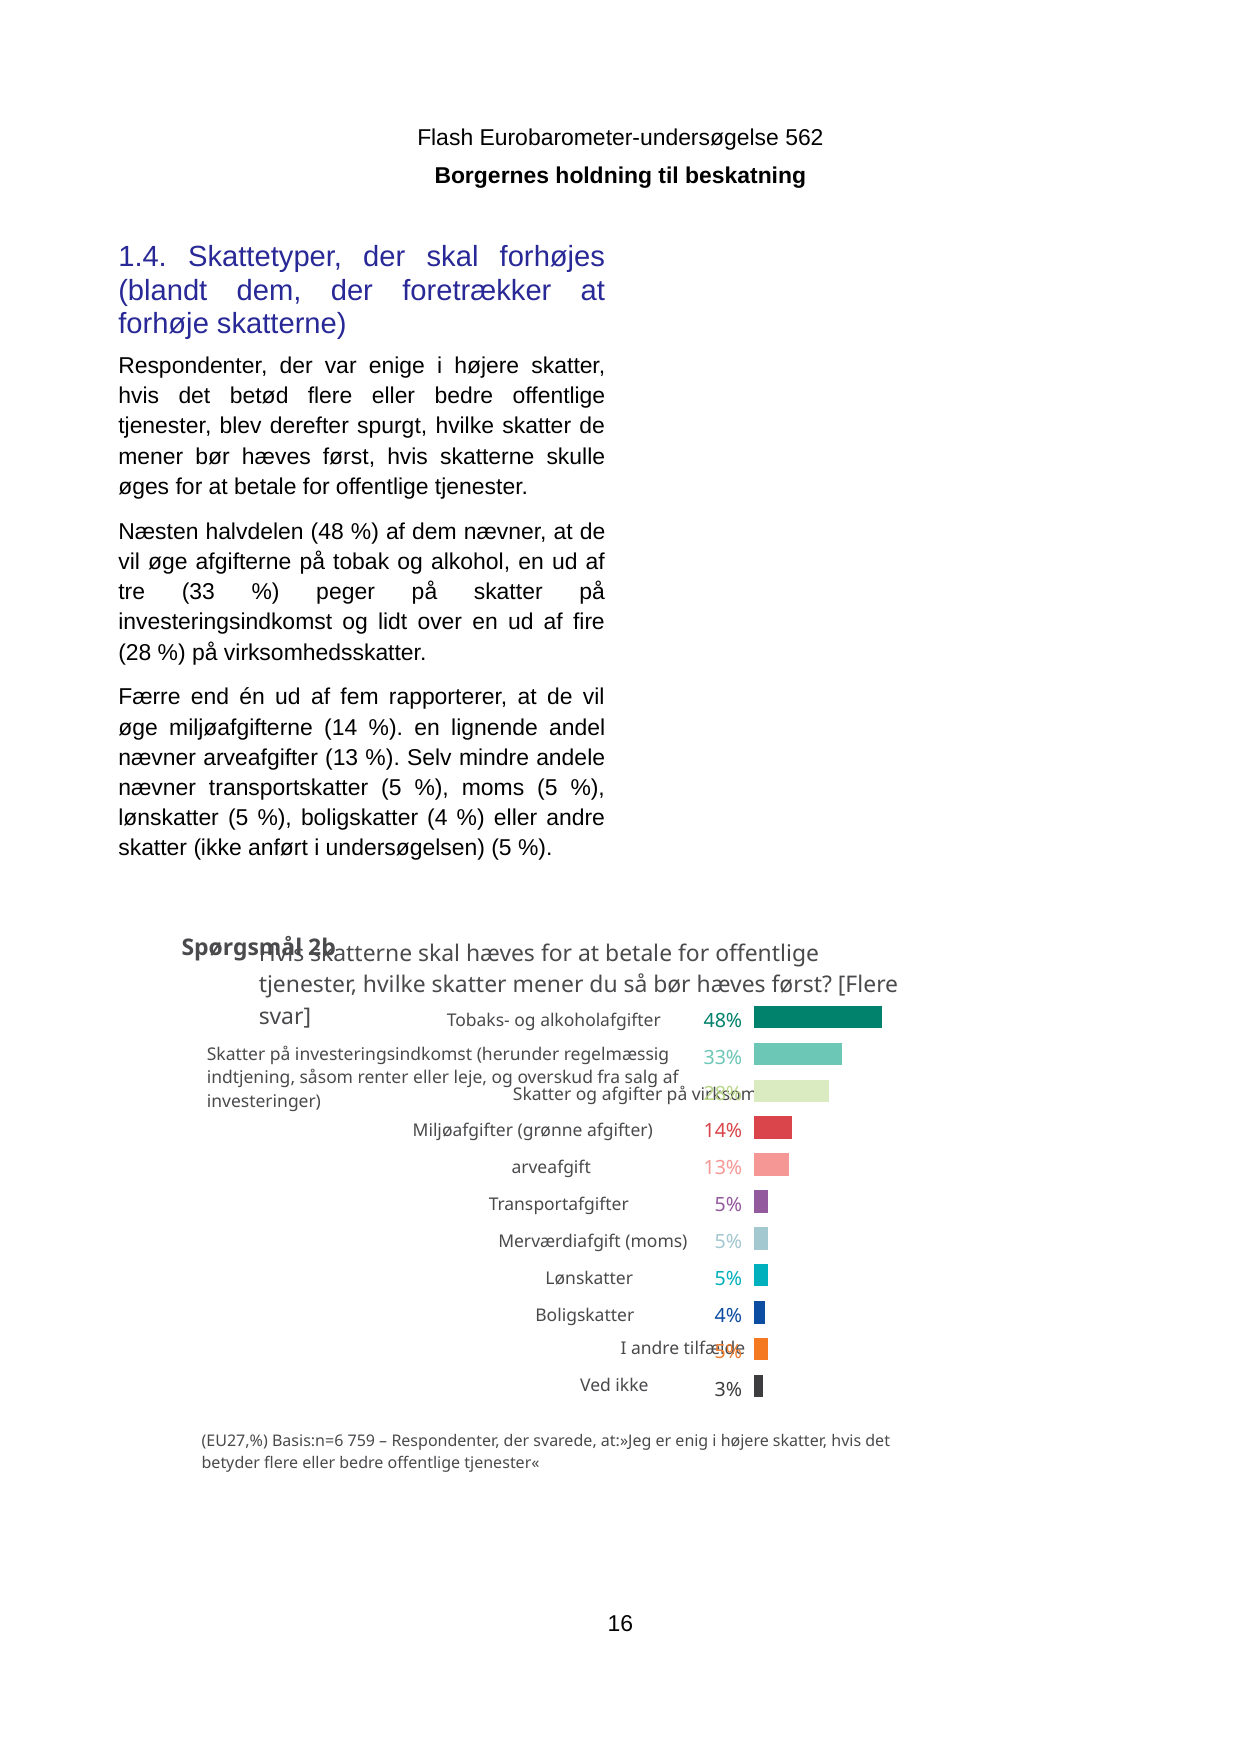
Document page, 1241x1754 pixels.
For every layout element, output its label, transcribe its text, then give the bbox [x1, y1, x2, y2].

subtitle 1.4. Skattetyper, der skal forhøjes (blandt dem, der foretrækker at forhøje skatterne) [118, 239, 605, 339]
text Respondenter, der var enige i højere skatter, hvis det betød flere eller bedre offentlige tjenester, blev derefter spurgt, hvilke skatter de mener bør hæves først, hvis skatterne skulle øges for at betale for offentlige tjenester. [118, 352, 605, 499]
text Færre end én ud af fem rapporterer, at de vil øge miljøafgifterne (14 %). en lignende andel nævner arveafgifter (13 %). Selv mindre andele nævner transportskatter (5 %), moms (5 %), lønskatter (5 %), boligskatter (4 %) eller andre skatter (ikke anført i undersøgelsen) (5 %). [118, 683, 605, 861]
text Næsten halvdelen (48 %) af dem nævner, at de vil øge afgifterne på tobak og alkohol, en ud af tre (33 %) peger på skatter på investeringsindkomst og lidt over en ud af fire (28 %) på virksomhedsskatter. [118, 518, 605, 665]
